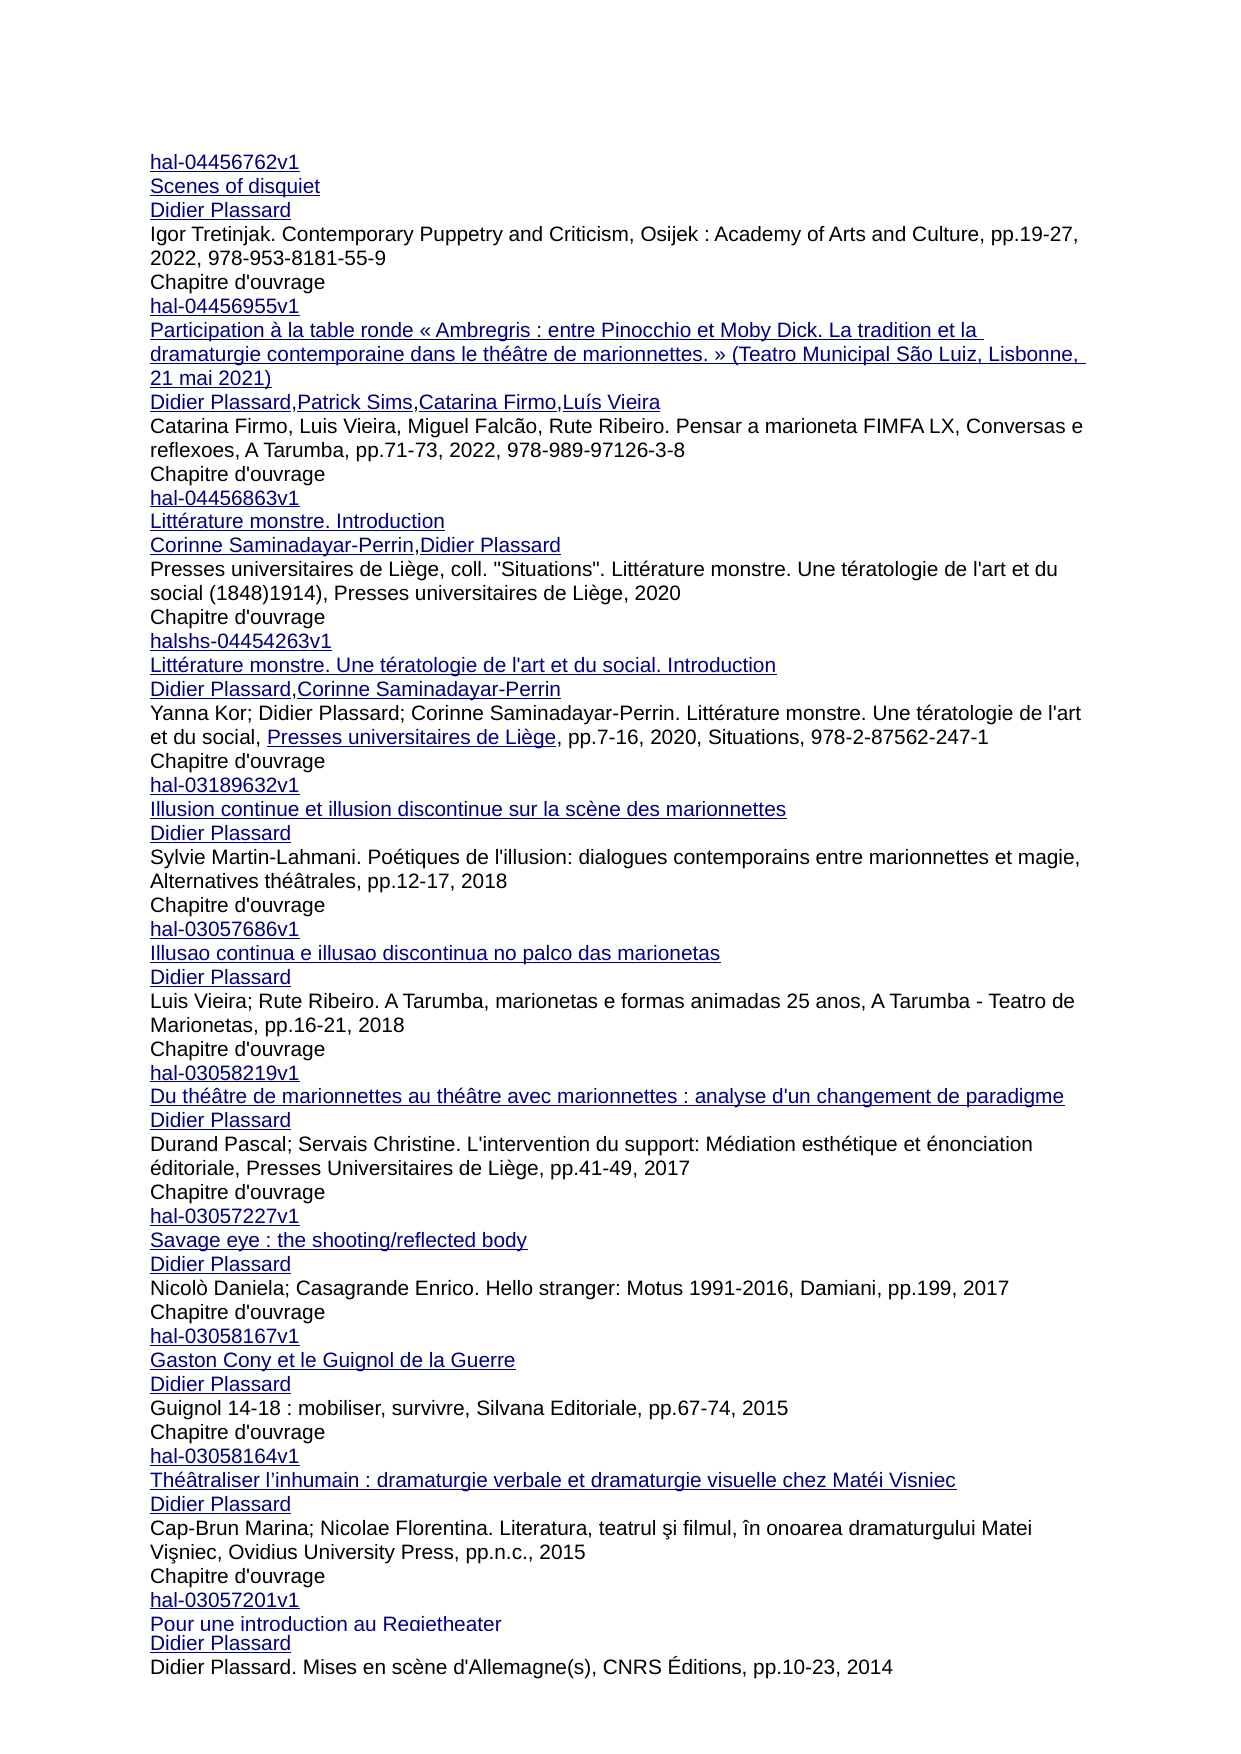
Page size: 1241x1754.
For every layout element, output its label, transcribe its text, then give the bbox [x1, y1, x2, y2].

table_cell Littérature monstre. Introduction Corinne Saminadayar-Perrin,Didier Plassard Presses universitaires de Liège, coll. "Situations". Littérature monstre. Une tératologie de l'art et du social (1848)1914), Presses universitaires de Liège, 2020 Chapitre d'ouvrage halshs-04454263v1 [150, 509, 1090, 653]
table_header La marionnette contemporaine et ses répertoires Didier Plassard La marionnette, instrument pour la scène, Silvana editoriale, pp.22-33, 2023, Centre National du Costume de Scène, 9788836653683 Chapitre d'ouvrage hal-04456762v1 [150, 150, 1090, 174]
table_cell Participation à la table ronde « Ambregris : entre Pinocchio et Moby Dick. La tradition et la dramaturgie contemporaine dans le théâtre de marionnettes. » (Teatro Municipal São Luiz, Lisbonne, 21 mai 2021) Didier Plassard,Patrick Sims,Catarina Firmo,Luís Vieira Catarina Firmo, Luis Vieira, Miguel Falcão, Rute Ribeiro. Pensar a marioneta FIMFA LX, Conversas e reflexoes, A Tarumba, pp.71-73, 2022, 978-989-97126-3-8 Chapitre d'ouvrage hal-04456863v1 [150, 318, 1090, 509]
table_cell Savage eye : the shooting/reflected body Didier Plassard Nicolò Daniela; Casagrande Enrico. Hello stranger: Motus 1991-2016, Damiani, pp.199, 2017 Chapitre d'ouvrage hal-03058167v1 [150, 1228, 1090, 1348]
table_cell Du théâtre de marionnettes au théâtre avec marionnettes : analyse d'un changement de paradigme Didier Plassard Durand Pascal; Servais Christine. L'intervention du support: Médiation esthétique et énonciation éditoriale, Presses Universitaires de Liège, pp.41-49, 2017 Chapitre d'ouvrage hal-03057227v1 [150, 1084, 1090, 1228]
table_cell Pour une introduction au Regietheater Didier Plassard Didier Plassard. Mises en scène d'Allemagne(s), CNRS Éditions, pp.10-23, 2014 [150, 1611, 1090, 1679]
table_cell Illusao continua e illusao discontinua no palco das marionetas Didier Plassard Luis Vieira; Rute Ribeiro. A Tarumba, marionetas e formas animadas 25 anos, A Tarumba - Teatro de Marionetas, pp.16-21, 2018 Chapitre d'ouvrage hal-03058219v1 [150, 941, 1090, 1084]
table_cell Théâtraliser l’inhumain : dramaturgie verbale et dramaturgie visuelle chez Matéi Visniec Didier Plassard Cap-Brun Marina; Nicolae Florentina. Literatura, teatrul şi filmul, în onoarea dramaturgului Matei Vişniec, Ovidius University Press, pp.n.c., 2015 Chapitre d'ouvrage hal-03057201v1 [150, 1468, 1090, 1611]
table_cell Scenes of disquiet Didier Plassard Igor Tretinjak. Contemporary Puppetry and Criticism, Osijek : Academy of Arts and Culture, pp.19-27, 2022, 978-953-8181-55-9 Chapitre d'ouvrage hal-04456955v1 [150, 174, 1090, 318]
table_cell Littérature monstre. Une tératologie de l'art et du social. Introduction Didier Plassard,Corinne Saminadayar-Perrin Yanna Kor; Didier Plassard; Corinne Saminadayar-Perrin. Littérature monstre. Une tératologie de l'art et du social, Presses universitaires de Liège, pp.7-16, 2020, Situations, 978-2-87562-247-1 Chapitre d'ouvrage hal-03189632v1 [150, 653, 1090, 797]
table_cell Illusion continue et illusion discontinue sur la scène des marionnettes Didier Plassard Sylvie Martin-Lahmani. Poétiques de l'illusion: dialogues contemporains entre marionnettes et magie, Alternatives théâtrales, pp.12-17, 2018 Chapitre d'ouvrage hal-03057686v1 [150, 797, 1090, 941]
table_cell Gaston Cony et le Guignol de la Guerre Didier Plassard Guignol 14-18 : mobiliser, survivre, Silvana Editoriale, pp.67-74, 2015 Chapitre d'ouvrage hal-03058164v1 [150, 1348, 1090, 1468]
